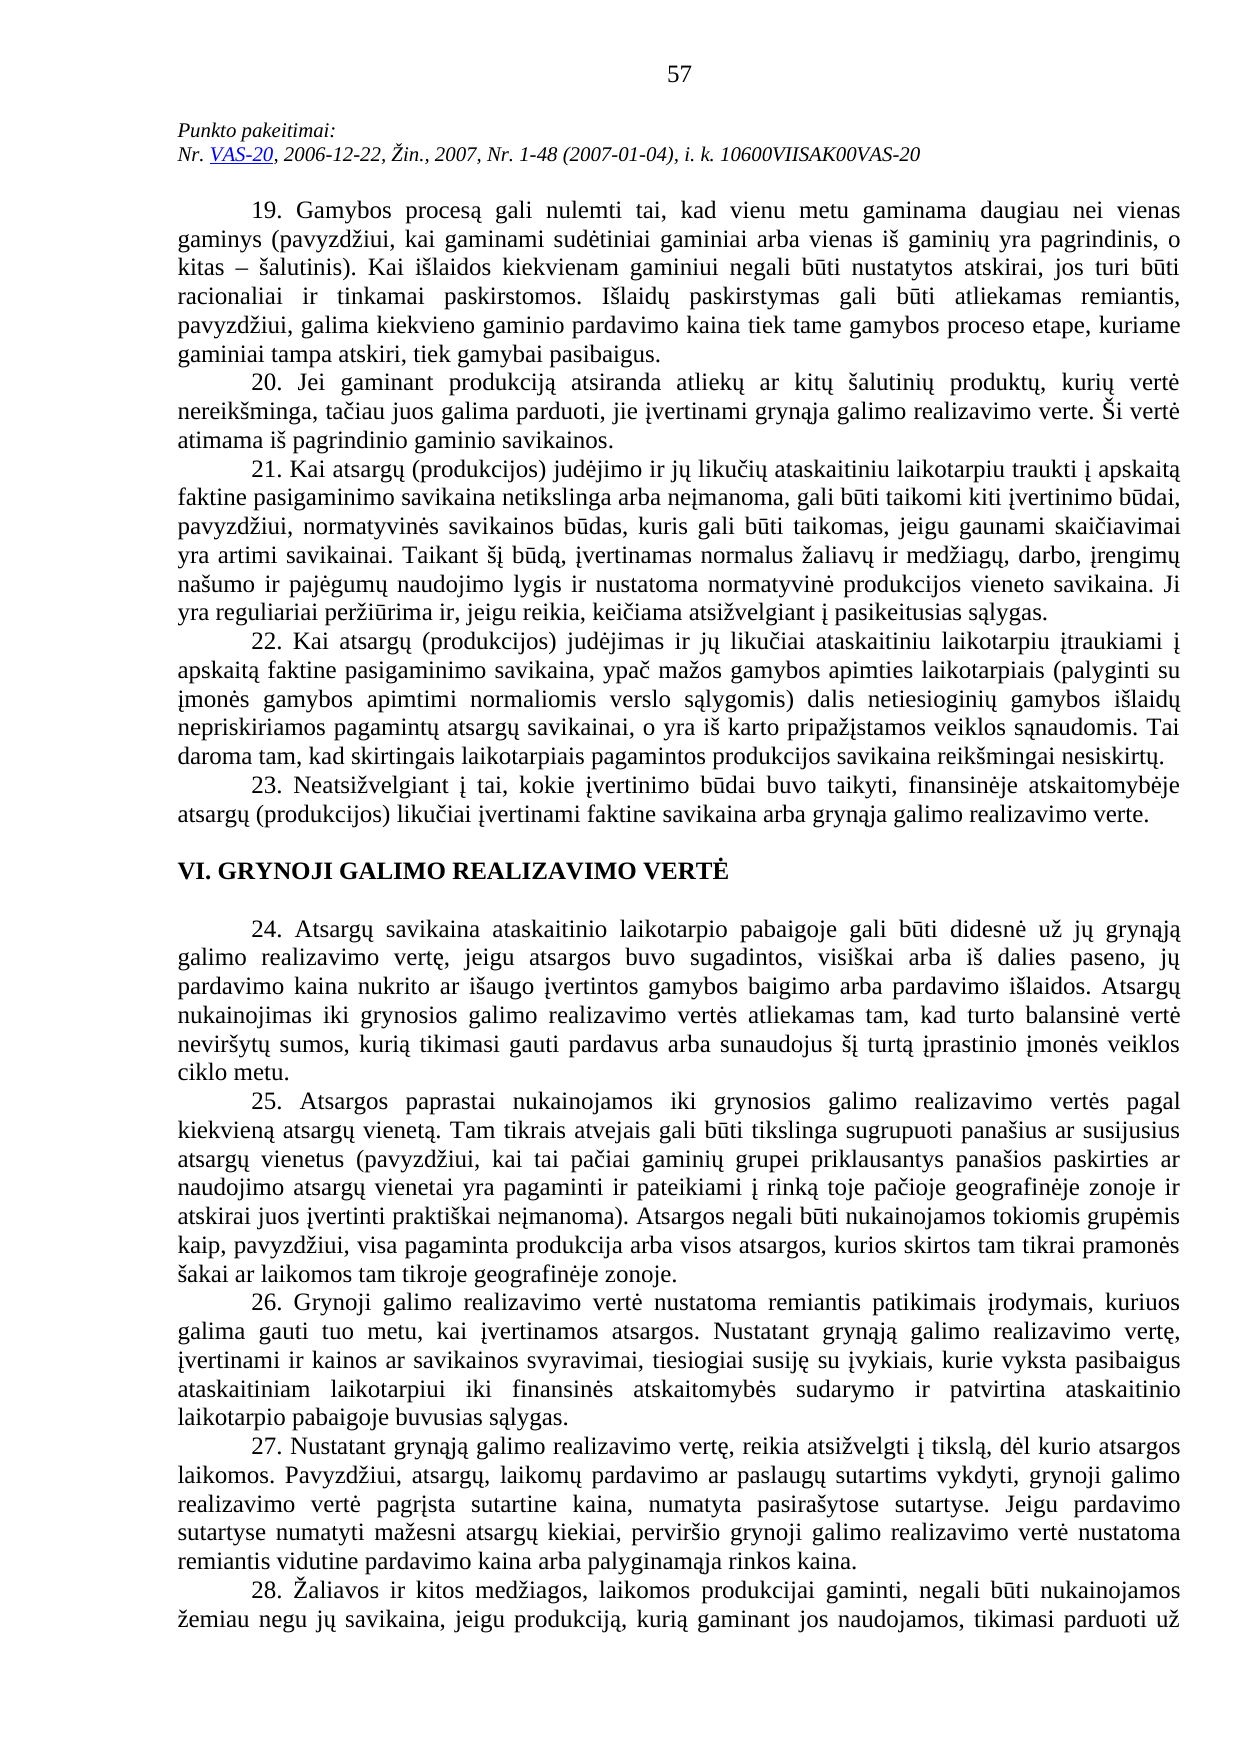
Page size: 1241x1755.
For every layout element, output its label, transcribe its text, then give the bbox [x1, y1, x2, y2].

text VI. GRYNOJI GALIMO REALIZAVIMO VERTĖ [177, 856, 1181, 885]
text 24. Atsargų savikaina ataskaitinio laikotarpio pabaigoje gali būti didesnė už jų grynąją galimo realizavimo vertę, jeigu atsargos buvo sugadintos, visiškai arba iš dalies paseno, jų pardavimo kaina nukrito ar išaugo įvertintos gamybos baigimo arba pardavimo išlaidos. Atsargų nukainojimas iki grynosios galimo realizavimo vertės atliekamas tam, kad turto balansinė vertė neviršytų sumos, kurią tikimasi gauti pardavus arba sunaudojus šį turtą įprastinio įmonės veiklos ciklo metu. [177, 914, 1181, 1086]
text 22. Kai atsargų (produkcijos) judėjimas ir jų likučiai ataskaitiniu laikotarpiu įtraukiami į apskaitą faktine pasigaminimo savikaina, ypač mažos gamybos apimties laikotarpiais (palyginti su įmonės gamybos apimtimi normaliomis verslo sąlygomis) dalis netiesioginių gamybos išlaidų nepriskiriamos pagamintų atsargų savikainai, o yra iš karto pripažįstamos veiklos sąnaudomis. Tai daroma tam, kad skirtingais laikotarpiais pagamintos produkcijos savikaina reikšmingai nesiskirtų. [177, 626, 1181, 770]
text Nr. VAS-20, 2006-12-22, Žin., 2007, Nr. 1-48 (2007-01-04), i. k. 10600VIISAK00VAS-20 [177, 142, 1181, 166]
text 20. Jei gaminant produkciją atsiranda atliekų ar kitų šalutinių produktų, kurių vertė nereikšminga, tačiau juos galima parduoti, jie įvertinami grynąja galimo realizavimo verte. Ši vertė atimama iš pagrindinio gaminio savikainos. [177, 367, 1181, 454]
text 19. Gamybos procesą gali nulemti tai, kad vienu metu gaminama daugiau nei vienas gaminys (pavyzdžiui, kai gaminami sudėtiniai gaminiai arba vienas iš gaminių yra pagrindinis, o kitas – šalutinis). Kai išlaidos kiekvienam gaminiui negali būti nustatytos atskirai, jos turi būti racionaliai ir tinkamai paskirstomos. Išlaidų paskirstymas gali būti atliekamas remiantis, pavyzdžiui, galima kiekvieno gaminio pardavimo kaina tiek tame gamybos proceso etape, kuriame gaminiai tampa atskiri, tiek gamybai pasibaigus. [177, 195, 1181, 367]
text 23. Neatsižvelgiant į tai, kokie įvertinimo būdai buvo taikyti, finansinėje atskaitomybėje atsargų (produkcijos) likučiai įvertinami faktine savikaina arba grynąja galimo realizavimo verte. [177, 770, 1181, 827]
text 27. Nustatant grynąją galimo realizavimo vertę, reikia atsižvelgti į tikslą, dėl kurio atsargos laikomos. Pavyzdžiui, atsargų, laikomų pardavimo ar paslaugų sutartims vykdyti, grynoji galimo realizavimo vertė pagrįsta sutartine kaina, numatyta pasirašytose sutartyse. Jeigu pardavimo sutartyse numatyti mažesni atsargų kiekiai, perviršio grynoji galimo realizavimo vertė nustatoma remiantis vidutine pardavimo kaina arba palyginamąja rinkos kaina. [177, 1431, 1181, 1575]
text 28. Žaliavos ir kitos medžiagos, laikomos produkcijai gaminti, negali būti nukainojamos žemiau negu jų savikaina, jeigu produkciją, kurią gaminant jos naudojamos, tikimasi parduoti už [177, 1575, 1181, 1632]
text 26. Grynoji galimo realizavimo vertė nustatoma remiantis patikimais įrodymais, kuriuos galima gauti tuo metu, kai įvertinamos atsargos. Nustatant grynąją galimo realizavimo vertę, įvertinami ir kainos ar savikainos svyravimai, tiesiogiai susiję su įvykiais, kurie vyksta pasibaigus ataskaitiniam laikotarpiui iki finansinės atskaitomybės sudarymo ir patvirtina ataskaitinio laikotarpio pabaigoje buvusias sąlygas. [177, 1287, 1181, 1431]
text Punkto pakeitimai: [177, 118, 1181, 142]
text 25. Atsargos paprastai nukainojamos iki grynosios galimo realizavimo vertės pagal kiekvieną atsargų vienetą. Tam tikrais atvejais gali būti tikslinga sugrupuoti panašius ar susijusius atsargų vienetus (pavyzdžiui, kai tai pačiai gaminių grupei priklausantys panašios paskirties ar naudojimo atsargų vienetai yra pagaminti ir pateikiami į rinką toje pačioje geografinėje zonoje ir atskirai juos įvertinti praktiškai neįmanoma). Atsargos negali būti nukainojamos tokiomis grupėmis kaip, pavyzdžiui, visa pagaminta produkcija arba visos atsargos, kurios skirtos tam tikrai pramonės šakai ar laikomos tam tikroje geografinėje zonoje. [177, 1086, 1181, 1287]
text 21. Kai atsargų (produkcijos) judėjimo ir jų likučių ataskaitiniu laikotarpiu traukti į apskaitą faktine pasigaminimo savikaina netikslinga arba neįmanoma, gali būti taikomi kiti įvertinimo būdai, pavyzdžiui, normatyvinės savikainos būdas, kuris gali būti taikomas, jeigu gaunami skaičiavimai yra artimi savikainai. Taikant šį būdą, įvertinamas normalus žaliavų ir medžiagų, darbo, įrengimų našumo ir pajėgumų naudojimo lygis ir nustatoma normatyvinė produkcijos vieneto savikaina. Ji yra reguliariai peržiūrima ir, jeigu reikia, keičiama atsižvelgiant į pasikeitusias sąlygas. [177, 454, 1181, 626]
